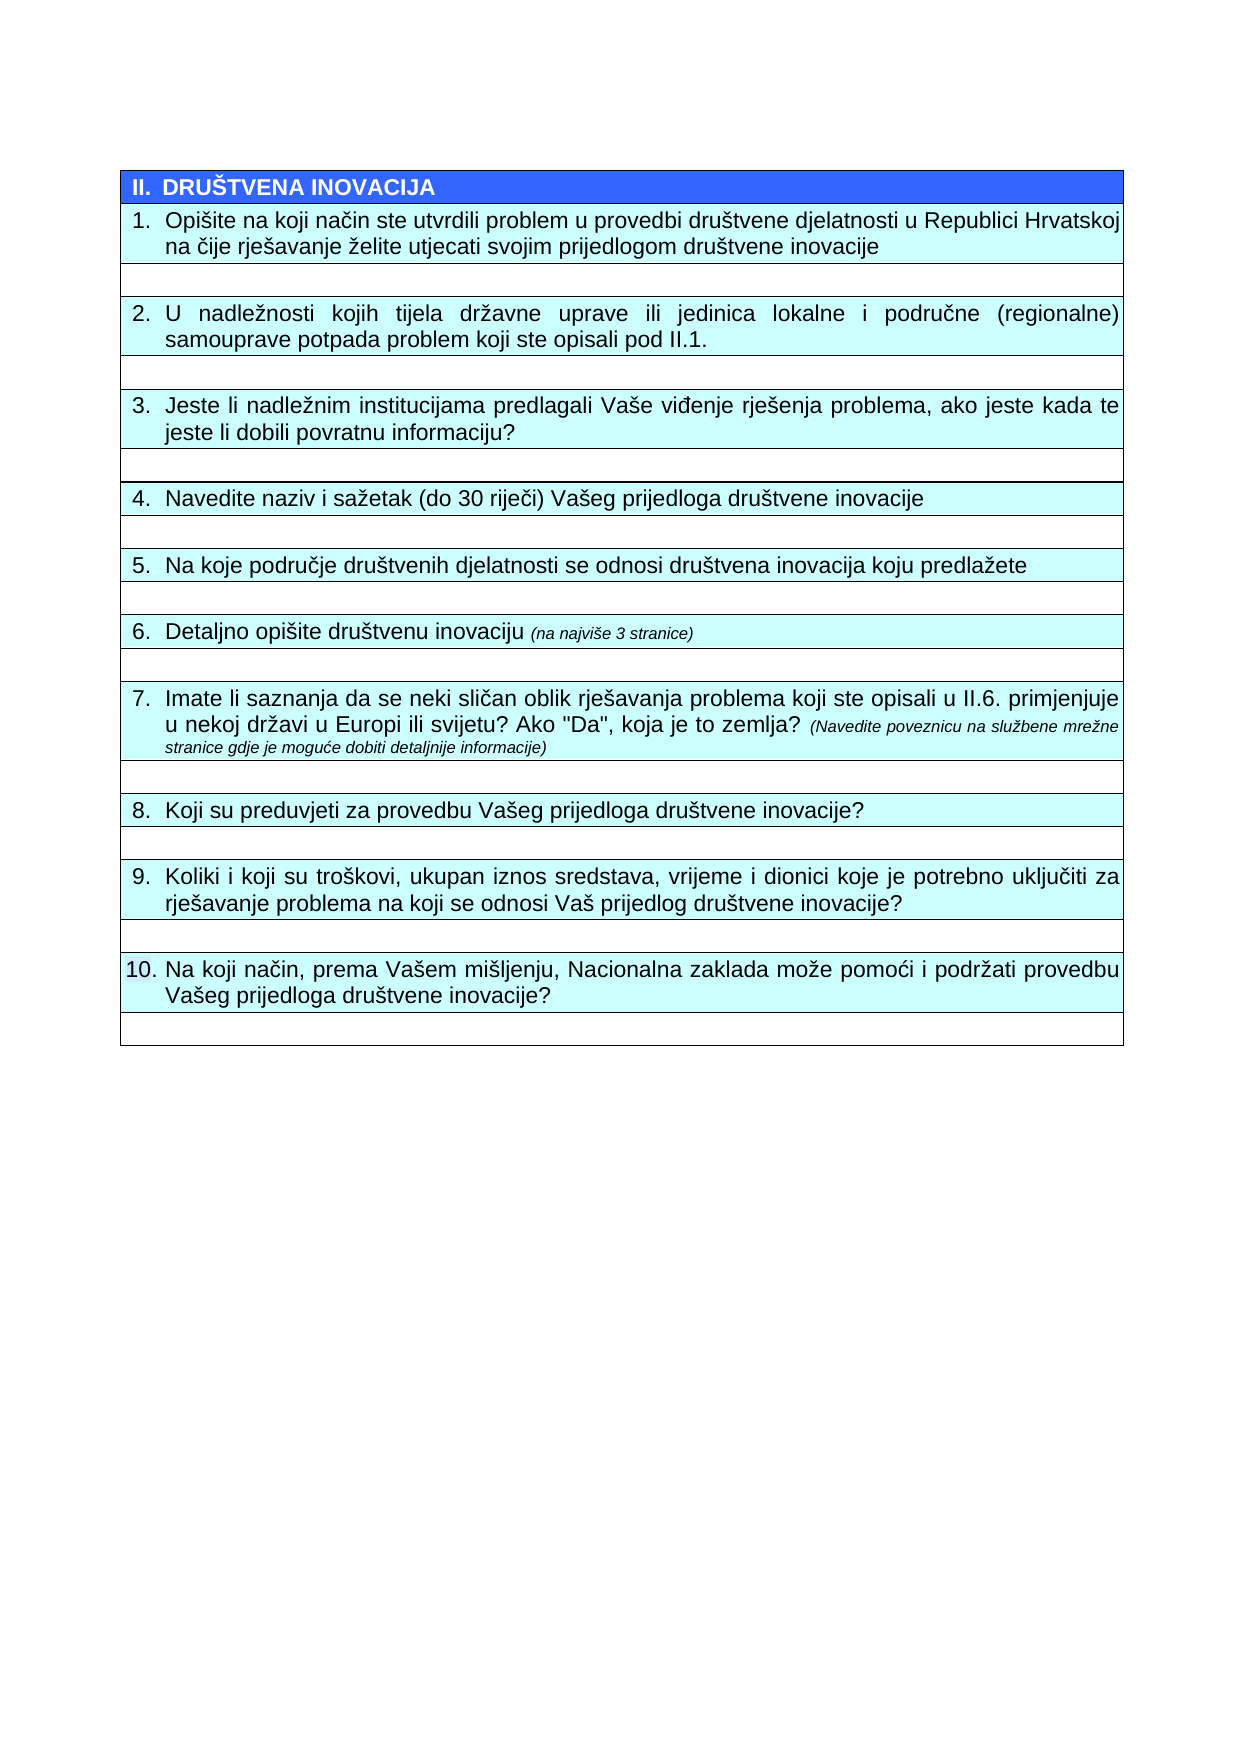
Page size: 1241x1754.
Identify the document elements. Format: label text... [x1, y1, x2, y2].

table_cell 10. [121, 953, 162, 1012]
table_cell [121, 761, 1123, 793]
table_cell Imate li saznanja da se neki sličan oblik rješavanja problema koji ste opisali u II.6. primjenjuje u nekoj državi u Europi ili svijetu? Ako "Da", koja je to zemlja? (Navedite poveznicu na službene mrežne stranice gdje je moguće dobiti detaljnije informacije) [162, 682, 1123, 759]
table_header II. [121, 171, 162, 203]
table_cell Na koji način, prema Vašem mišljenju, Nacionalna zaklada može pomoći i podržati provedbu Vašeg prijedloga društvene inovacije? [162, 953, 1123, 1012]
table_cell [121, 264, 1123, 296]
table_cell 8. [121, 794, 162, 826]
table_cell 9. [121, 860, 162, 919]
table_cell 5. [121, 549, 162, 581]
table_cell [121, 920, 1123, 952]
table_cell [121, 1013, 1123, 1045]
table_cell Koliki i koji su troškovi, ukupan iznos sredstava, vrijeme i dionici koje je potrebno uključiti za rješavanje problema na koji se odnosi Vaš prijedlog društvene inovacije? [162, 860, 1123, 919]
table_cell [121, 649, 1123, 681]
table_cell 2. [121, 297, 162, 355]
table_header DRUŠTVENA INOVACIJA [162, 171, 1123, 203]
table_cell U nadležnosti kojih tijela državne uprave ili jedinica lokalne i područne (regionalne) samouprave potpada problem koji ste opisali pod II.1. [162, 297, 1123, 355]
table_cell Detaljno opišite društvenu inovaciju (na najviše 3 stranice) [162, 615, 1123, 647]
table_cell [121, 827, 1123, 859]
table_cell Koji su preduvjeti za provedbu Vašeg prijedloga društvene inovacije? [162, 794, 1123, 826]
table_cell Opišite na koji način ste utvrdili problem u provedbi društvene djelatnosti u Republici Hrvatskoj na čije rješavanje želite utjecati svojim prijedlogom društvene inovacije [162, 204, 1123, 262]
table_cell 4. [121, 483, 162, 514]
table_cell 1. [121, 204, 162, 262]
table_cell [121, 356, 1123, 388]
table_cell 7. [121, 682, 162, 759]
table_cell 3. [121, 390, 162, 448]
table_cell [121, 516, 1123, 548]
table_cell [121, 449, 1123, 481]
table_cell [121, 582, 1123, 614]
table_cell 6. [121, 615, 162, 647]
table_cell Jeste li nadležnim institucijama predlagali Vaše viđenje rješenja problema, ako jeste kada te jeste li dobili povratnu informaciju? [162, 390, 1123, 448]
table_cell Na koje područje društvenih djelatnosti se odnosi društvena inovacija koju predlažete [162, 549, 1123, 581]
table_cell Navedite naziv i sažetak (do 30 riječi) Vašeg prijedloga društvene inovacije [162, 483, 1123, 514]
